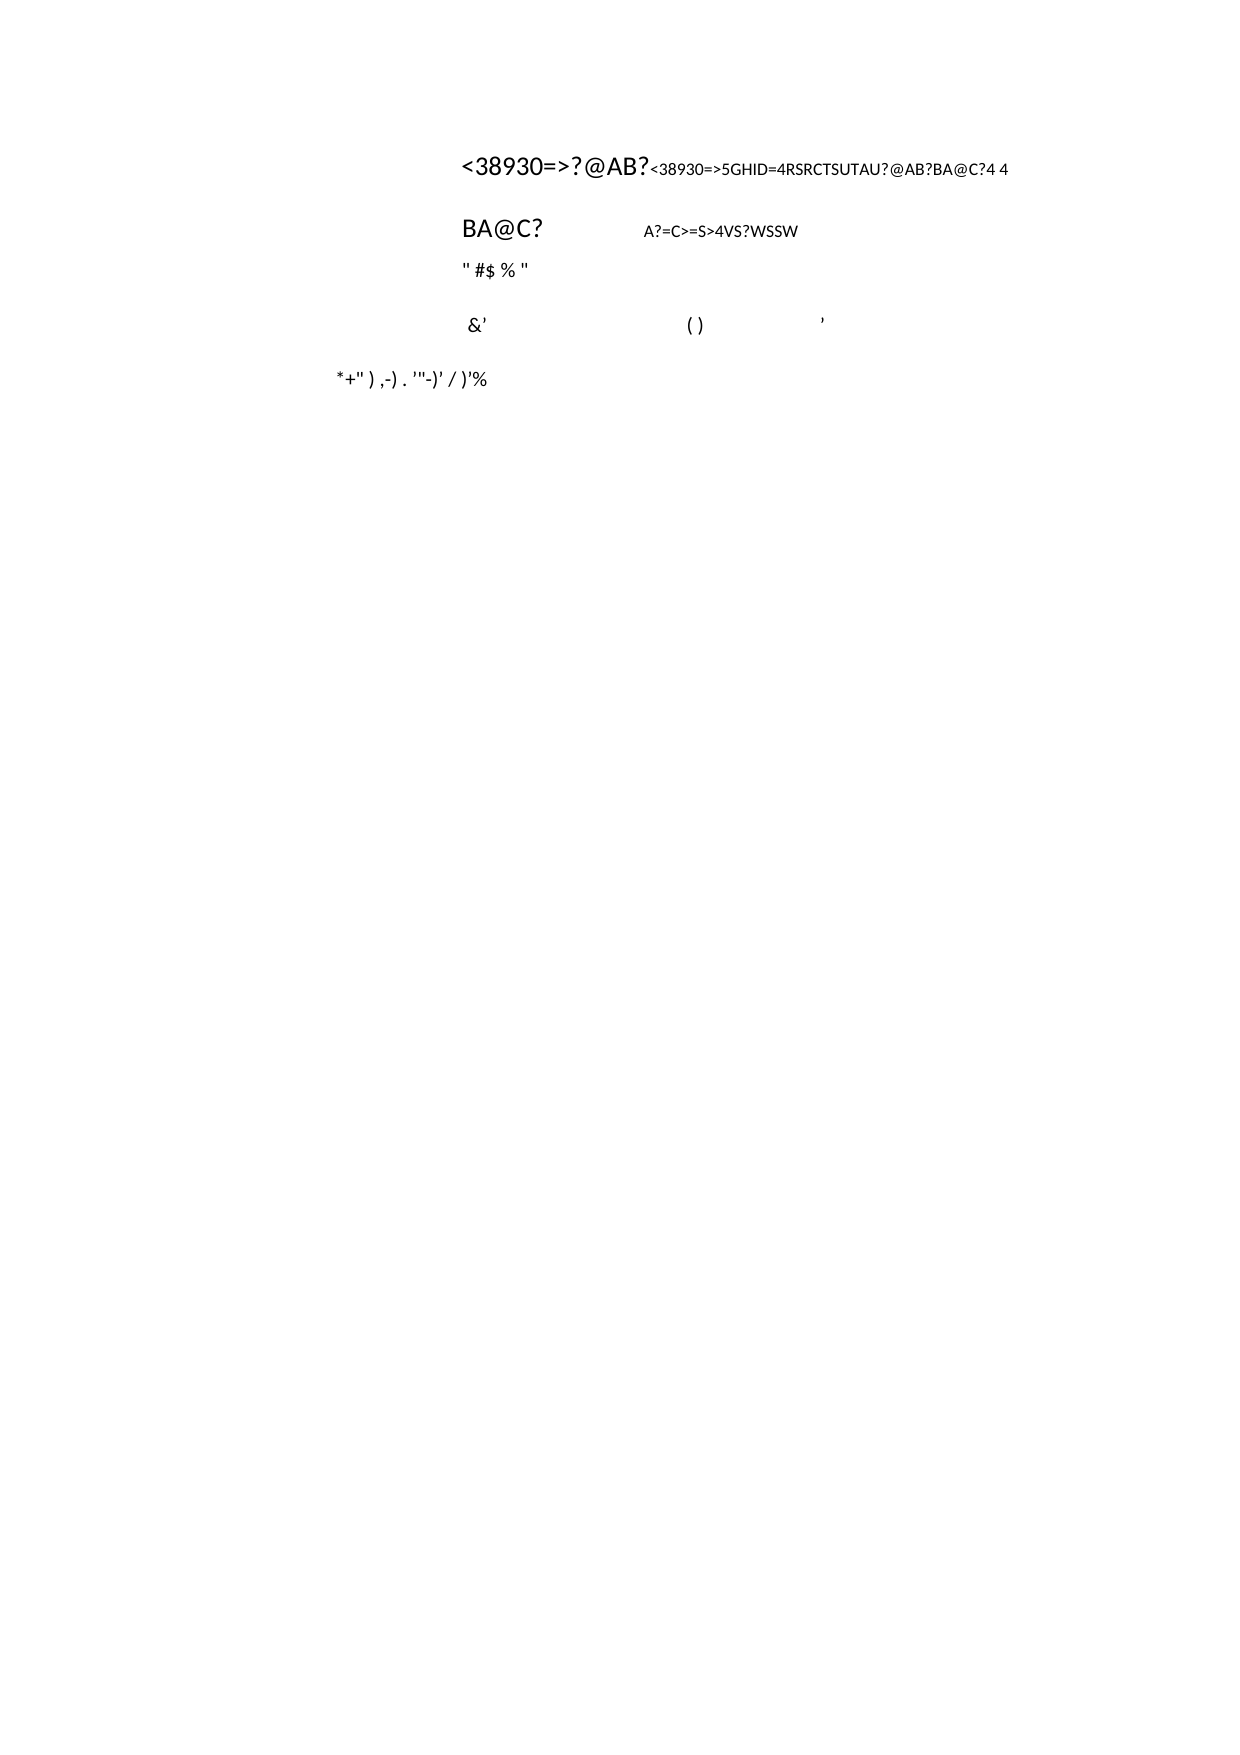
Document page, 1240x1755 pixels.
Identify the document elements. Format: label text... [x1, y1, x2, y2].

text BA@C? A?=C>=S>4VS?WSSW [177, 211, 1143, 244]
text &’ ( ) ’ [177, 310, 1143, 338]
text " #$ % " [462, 257, 1143, 283]
text *+" ) ,-) . ’"-)’ / )’% [335, 366, 1143, 392]
text <38930=>?@AB?<38930=>5GHID=4RSRCTSUTAU?@AB?BA@C?4 4 [461, 149, 1143, 182]
